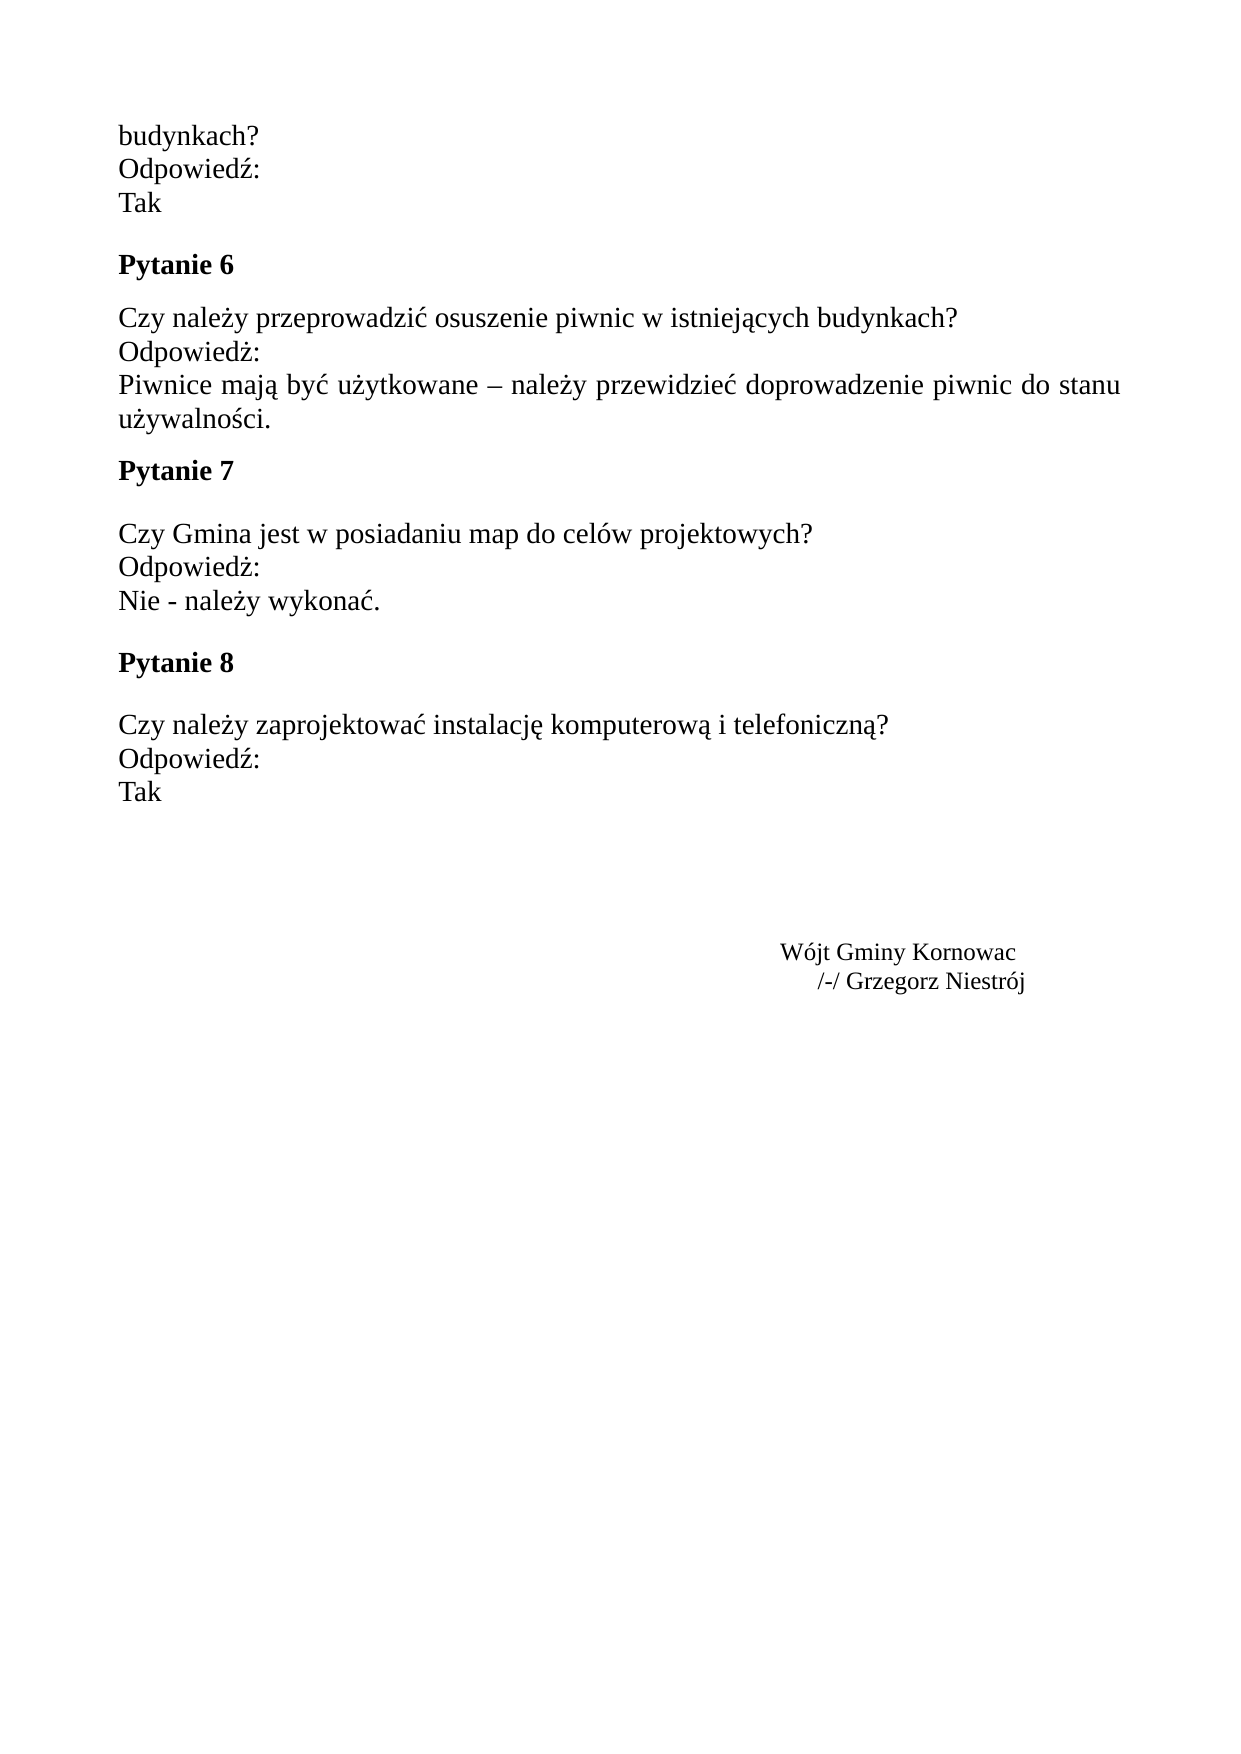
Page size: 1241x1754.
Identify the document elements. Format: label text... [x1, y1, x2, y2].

text budynkach? [118, 118, 1122, 152]
text Tak [118, 774, 1122, 808]
text Odpowiedź: [118, 152, 1122, 185]
text Pytanie 8 [118, 645, 1122, 679]
text Odpowiedż: [118, 549, 1122, 583]
text Czy należy zaprojektować instalację komputerową i telefoniczną? [118, 707, 1122, 741]
text Piwnice mają być użytkowane – należy przewidzieć doprowadzenie piwnic do stanu używalności. [118, 367, 1122, 434]
text Czy należy przeprowadzić osuszenie piwnic w istniejących budynkach? [118, 300, 1122, 334]
text Pytanie 7 [118, 453, 1122, 487]
text Pytanie 6 [118, 247, 1122, 281]
text Tak [118, 185, 1122, 219]
text Nie - należy wykonać. [118, 583, 1122, 616]
text Czy Gmina jest w posiadaniu map do celów projektowych? [118, 516, 1122, 549]
text /-/ Grzegorz Niestrój [156, 966, 1122, 995]
text Odpowiedż: [118, 334, 1122, 367]
text Odpowiedź: [118, 741, 1122, 774]
text Wójt Gminy Kornowac [118, 937, 1122, 966]
